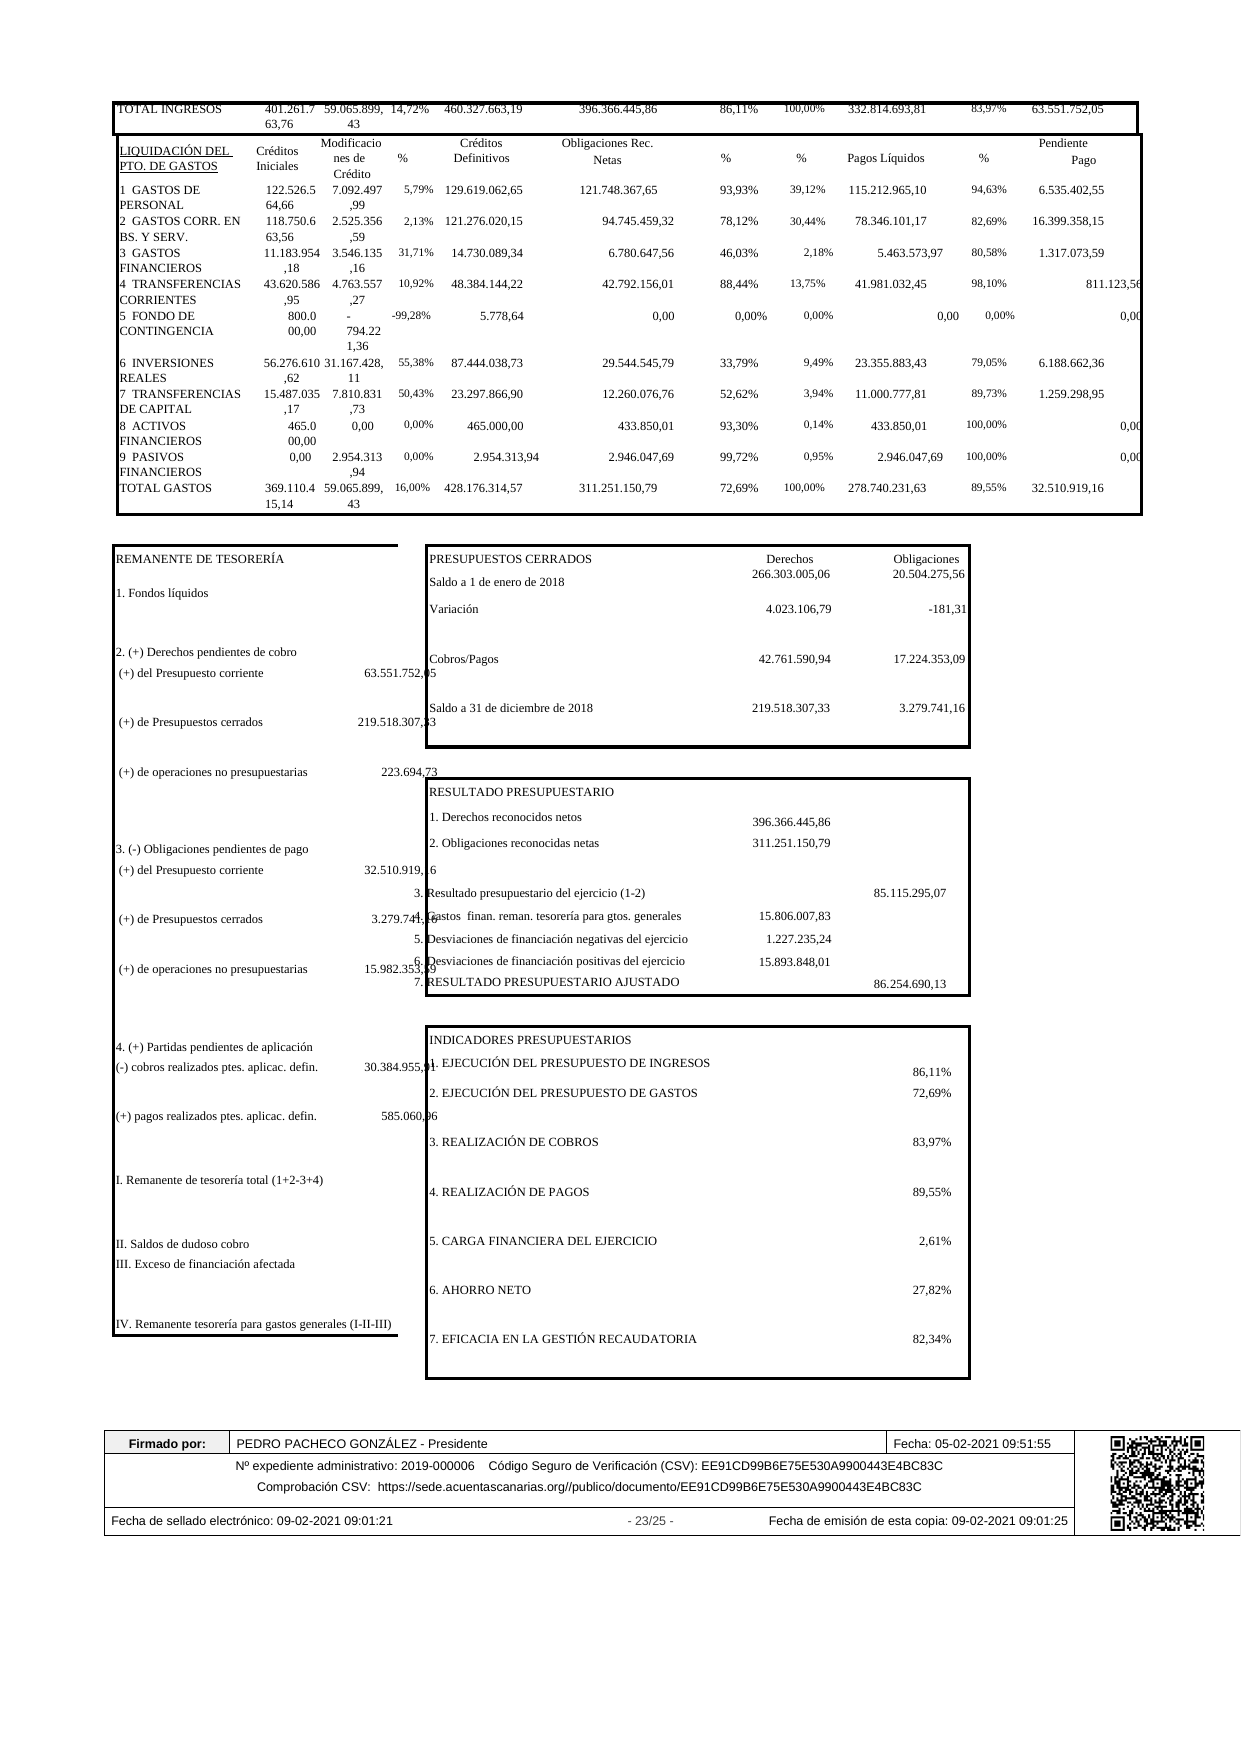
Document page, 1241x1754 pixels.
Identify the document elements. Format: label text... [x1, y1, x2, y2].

table_cell 63.551.752,05 [358, 661, 398, 711]
table_cell % [966, 136, 1029, 183]
table_cell 39,12% [784, 183, 847, 214]
table_cell (+) pagos realizados ptes. aplicac. defin. [115, 1105, 358, 1154]
table_cell 94,63% [966, 183, 1029, 214]
table_cell 223.694,73 [358, 760, 398, 809]
table_cell 33,79% [714, 355, 784, 387]
table_header [648, 547, 703, 598]
table_cell 11.000.777,81 [847, 387, 966, 418]
table_cell 72,69% [890, 1081, 968, 1131]
table_cell 0,14% [784, 418, 847, 450]
table_cell 2.954.313,94 [444, 450, 562, 481]
table_cell 14,72% [384, 105, 444, 133]
table_cell 1. Derechos reconocidos netos [428, 801, 751, 831]
table_cell -794.221,36 [320, 309, 383, 355]
table_cell 31.167.428,11 [320, 355, 383, 387]
table_cell 0,00 [847, 309, 966, 355]
table_cell 0,00% [966, 309, 1029, 355]
table_cell 6. AHORRO NETO [428, 1278, 751, 1328]
table_cell 1. Fondos líquidos [115, 568, 358, 612]
table_cell 55,38% [384, 355, 444, 387]
table_cell 4.023.106,79 [751, 598, 842, 647]
table_cell 311.251.150,79 [751, 831, 842, 881]
table_cell 78,12% [714, 214, 784, 246]
table_cell [1138, 749, 1142, 997]
table_cell 2.946.047,69 [847, 450, 966, 481]
table_cell 42.792.156,01 [562, 277, 713, 308]
table_cell [751, 1180, 842, 1229]
table_cell [358, 1203, 398, 1252]
table_cell 2.525.356,59 [320, 214, 383, 246]
table_cell [1138, 516, 1142, 749]
table_cell 4. (+) Partidas pendientes de aplicación [115, 1006, 358, 1055]
table_cell Variación [428, 598, 648, 647]
table_cell 5 FONDO DE CONTINGENCIA [119, 309, 256, 355]
table_cell 122.526.564,66 [256, 183, 320, 214]
table_cell 2,18% [784, 246, 847, 277]
table_cell 433.850,01 [562, 418, 713, 450]
table_header [890, 780, 968, 831]
table_cell 50,43% [384, 387, 444, 418]
table_cell (+) de operaciones no presupuestarias [115, 957, 358, 1006]
table_cell 219.518.307,33 [751, 696, 842, 745]
table_cell 15.806.007,83 1.227.235,24 15.893.848,01 [751, 881, 842, 993]
table_cell 2,61% [890, 1229, 968, 1278]
table_cell 78.346.101,17 [847, 214, 966, 246]
table_cell [751, 1328, 842, 1377]
table_cell 7.810.831,73 [320, 387, 383, 418]
table_cell 811.123,56 [1029, 277, 1140, 308]
table_cell 6.535.402,55 [1029, 183, 1140, 214]
table_cell Cobros/Pagos [428, 647, 648, 696]
table_cell Obligaciones Rec. Netas [562, 136, 713, 183]
table_cell (+) de Presupuestos cerrados [115, 711, 358, 760]
table_cell 41.981.032,45 [847, 277, 966, 308]
table_cell 89,73% [966, 387, 1029, 418]
table_cell 1.259.298,95 [1029, 387, 1140, 418]
table_cell 3.279.741,16 [358, 908, 398, 957]
table_cell 1 GASTOS DE PERSONAL [119, 183, 256, 214]
table_cell Resultado presupuestario del ejercicio (1-2) Gastos finan. reman. tesorería para gtos. generales Desviaciones de financiación negativas del ejercicio Desviaciones de financiación positivas del ejercicio RESULTADO PRESUPUESTARIO AJUSTADO [428, 881, 751, 993]
table_cell 6.188.662,36 [1029, 355, 1140, 387]
table_cell 401.261.763,76 [256, 105, 320, 133]
table_cell 63.551.752,05 [1029, 105, 1136, 133]
table_cell [751, 1081, 842, 1131]
table_cell 23.355.883,43 [847, 355, 966, 387]
table_cell 98,10% [966, 277, 1029, 308]
table_cell 88,44% [714, 277, 784, 308]
table_cell [648, 696, 703, 745]
table_cell [842, 881, 890, 993]
table_cell [358, 809, 398, 858]
table_cell 0,00% [384, 450, 444, 481]
table_cell 118.750.663,56 [256, 214, 320, 246]
table_cell [842, 647, 890, 696]
table_cell 100,00% [784, 481, 847, 513]
table_header [842, 1028, 890, 1081]
table_header PRESUPUESTOS CERRADOS [428, 547, 648, 568]
table_cell 0,00 [256, 450, 320, 481]
table_cell 11.183.954,18 [256, 246, 320, 277]
table_cell 2,13% [384, 214, 444, 246]
table_cell 4.763.557,27 [320, 277, 383, 308]
table_cell 16,00% [384, 481, 444, 513]
table_cell Modificaciones de Crédito [320, 136, 383, 183]
table_cell [648, 647, 703, 696]
table_header [842, 780, 890, 831]
table_header Obligaciones 20.504.275,56 [890, 547, 968, 598]
table_cell [842, 1081, 890, 1131]
table_cell 428.176.314,57 [444, 481, 562, 513]
table_cell 396.366.445,86 [562, 105, 713, 133]
table_cell 42.761.590,94 [751, 647, 842, 696]
table_cell 72,69% [714, 481, 784, 513]
table_cell [358, 1006, 398, 1055]
table_cell 7 TRANSFERENCIAS DE CAPITAL [119, 387, 256, 418]
table_cell [751, 1229, 842, 1278]
table_header REMANENTE DE TESORERÍA [115, 547, 358, 568]
table_header [358, 547, 398, 612]
table_cell [113, 1337, 398, 1380]
table_cell -99,28% [384, 309, 444, 355]
table_cell 5.463.573,97 [847, 246, 966, 277]
table_cell 5. CARGA FINANCIERA DEL EJERCICIO [428, 1229, 751, 1278]
table_cell [358, 1154, 398, 1203]
table_cell 7. EFICACIA EN LA GESTIÓN RECAUDATORIA [428, 1328, 751, 1377]
table_cell [398, 749, 1137, 997]
table_cell 83,97% [890, 1131, 968, 1180]
table_cell IV. Remanente tesorería para gastos generales (I-II-III) [115, 1302, 398, 1333]
table_cell (+) de operaciones no presupuestarias [115, 760, 358, 809]
table_cell 0,00% [714, 309, 784, 355]
table_cell 0,00 [320, 418, 383, 450]
table_cell 93,30% [714, 418, 784, 450]
table_cell 14.730.089,34 [444, 246, 562, 277]
table_cell 0,00 [1029, 450, 1140, 481]
table_cell 100,00% [966, 450, 1029, 481]
table_cell 79,05% [966, 355, 1029, 387]
table_cell 2.954.313,94 [320, 450, 383, 481]
table_cell 99,72% [714, 450, 784, 481]
table_cell 10,92% [384, 277, 444, 308]
table_cell [842, 696, 890, 745]
table_header RESULTADO PRESUPUESTARIO [428, 780, 751, 801]
table_cell [703, 598, 751, 647]
table_header INDICADORES PRESUPUESTARIOS [428, 1028, 751, 1048]
table_cell 9,49% [784, 355, 847, 387]
table_cell 46,03% [714, 246, 784, 277]
table_cell 3 GASTOS FINANCIEROS [119, 246, 256, 277]
table_cell 31,71% [384, 246, 444, 277]
table_cell 121.276.020,15 [444, 214, 562, 246]
table_cell 43.620.586,95 [256, 277, 320, 308]
table_cell 15.487.035,17 [256, 387, 320, 418]
table_cell Créditos Iniciales [256, 136, 320, 183]
table_cell 100,00% [784, 105, 847, 133]
table_cell 0,00 [1029, 309, 1140, 355]
table_cell 0,00 [1029, 418, 1140, 450]
table_cell 82,69% [966, 214, 1029, 246]
table_cell [1138, 997, 1142, 1380]
table_cell [842, 1131, 890, 1180]
table_cell 4. REALIZACIÓN DE PAGOS [428, 1180, 751, 1229]
table_cell 6.780.647,56 [562, 246, 713, 277]
table_cell 460.327.663,19 [444, 105, 562, 133]
table_cell 8 ACTIVOS FINANCIEROS [119, 418, 256, 450]
table_cell 29.544.545,79 [562, 355, 713, 387]
table_cell 13,75% [784, 277, 847, 308]
table_cell 94.745.459,32 [562, 214, 713, 246]
table_cell 56.276.610,62 [256, 355, 320, 387]
table_cell [398, 516, 1137, 749]
table_cell 16.399.358,15 [1029, 214, 1140, 246]
table_cell Saldo a 1 de enero de 2018 [428, 568, 648, 598]
table_cell 89,55% [890, 1180, 968, 1229]
table_cell (+) del Presupuesto corriente [115, 661, 358, 711]
table_cell II. Saldos de dudoso cobro [115, 1203, 358, 1252]
table_cell [842, 1229, 890, 1278]
table_cell 82,34% [890, 1328, 968, 1377]
table_header [842, 547, 890, 598]
table_cell Saldo a 31 de diciembre de 2018 [428, 696, 648, 745]
table_cell 30.384.955,91 [358, 1055, 398, 1105]
table_cell 6 INVERSIONES REALES [119, 355, 256, 387]
table_cell 3. REALIZACIÓN DE COBROS [428, 1131, 751, 1180]
table_cell 89,55% [966, 481, 1029, 513]
table_cell 800.000,00 [256, 309, 320, 355]
table_cell LIQUIDACIÓN DEL PTO. DE GASTOS [119, 136, 256, 183]
table_cell 129.619.062,65 [444, 183, 562, 214]
table_header 396.366.445,86 [751, 780, 842, 831]
table_cell TOTAL GASTOS [119, 481, 256, 513]
table_cell 15.982.353,59 [358, 957, 398, 1006]
table_cell 27,82% [890, 1278, 968, 1328]
table_cell 100,00% [966, 418, 1029, 450]
table_header [751, 1028, 842, 1081]
table_cell 115.295,07 254.690,13 [890, 881, 968, 993]
table_cell % [384, 136, 444, 183]
table_cell -181,31 [890, 598, 968, 647]
table_cell 3,94% [784, 387, 847, 418]
table_cell % [784, 136, 847, 183]
table_cell TOTAL INGRESOS [115, 105, 256, 133]
table_cell 2. (+) Derechos pendientes de cobro [115, 612, 358, 661]
table_cell (+) de Presupuestos cerrados [115, 908, 358, 957]
table_cell 465.000,00 [256, 418, 320, 450]
table_cell [842, 1180, 890, 1229]
table_cell 12.260.076,76 [562, 387, 713, 418]
table_cell [842, 831, 890, 881]
table_cell [842, 1278, 890, 1328]
table_cell 5,79% [384, 183, 444, 214]
table_cell 5.778,64 [444, 309, 562, 355]
table_cell (-) cobros realizados ptes. aplicac. defin. [115, 1055, 358, 1105]
table_cell 93,93% [714, 183, 784, 214]
table_cell [703, 647, 751, 696]
table_cell 2. Obligaciones reconocidas netas [428, 831, 751, 881]
table_cell 219.518.307,33 [358, 711, 398, 760]
table_cell I. Remanente de tesorería total (1+2-3+4) [115, 1154, 358, 1203]
table_cell 0,00% [784, 309, 847, 355]
table_cell 87.444.038,73 [444, 355, 562, 387]
table_cell 585.060,96 [358, 1105, 398, 1154]
table_cell 115.212.965,10 [847, 183, 966, 214]
table_cell 48.384.144,22 [444, 277, 562, 308]
table_cell 278.740.231,63 [847, 481, 966, 513]
table_cell 465.000,00 [444, 418, 562, 450]
table_cell [751, 1278, 842, 1328]
table_cell % [714, 136, 784, 183]
table_cell 0,00% [384, 418, 444, 450]
table_cell 332.814.693,81 [847, 105, 966, 133]
table_cell 121.748.367,65 [562, 183, 713, 214]
table_cell [703, 696, 751, 745]
table_cell 32.510.919,16 [1029, 481, 1140, 513]
table_cell [842, 1328, 890, 1377]
table_cell [398, 997, 1137, 1380]
table_cell 369.110.415,14 [256, 481, 320, 513]
table_header [703, 547, 751, 598]
table_cell [358, 1253, 398, 1302]
table_cell [358, 612, 398, 661]
table_cell 4 TRANSFERENCIAS CORRIENTES [119, 277, 256, 308]
table_cell 0,95% [784, 450, 847, 481]
table_cell 311.251.150,79 [562, 481, 713, 513]
table_cell 80,58% [966, 246, 1029, 277]
table_cell 2.946.047,69 [562, 450, 713, 481]
table_header 86,11% [890, 1028, 968, 1081]
table_header Derechos 266.303.005,06 [751, 547, 842, 598]
table_cell 2 GASTOS CORR. EN BS. Y SERV. [119, 214, 256, 246]
table_cell [113, 513, 398, 544]
table_cell Créditos Definitivos [444, 136, 562, 183]
table_cell 52,62% [714, 387, 784, 418]
table_cell (+) del Presupuesto corriente [115, 858, 358, 908]
table_cell 1.317.073,59 [1029, 246, 1140, 277]
table_cell 32.510.919,16 [358, 858, 398, 908]
table_cell III. Exceso de financiación afectada [115, 1253, 358, 1302]
table_cell 2. EJECUCIÓN DEL PRESUPUESTO DE GASTOS [428, 1081, 751, 1131]
table_cell 3. (-) Obligaciones pendientes de pago [115, 809, 358, 858]
table_cell 7.092.497,99 [320, 183, 383, 214]
table_cell 30,44% [784, 214, 847, 246]
table_cell [890, 831, 968, 881]
table_cell 83,97% [966, 105, 1029, 133]
table_cell 59.065.899,43 [320, 105, 383, 133]
table_cell 3.546.135,16 [320, 246, 383, 277]
table_cell 0,00 [562, 309, 713, 355]
table_cell 433.850,01 [847, 418, 966, 450]
table_cell 59.065.899,43 [320, 481, 383, 513]
table_cell [842, 598, 890, 647]
table_cell 1. EJECUCIÓN DEL PRESUPUESTO DE INGRESOS [428, 1049, 751, 1081]
table_cell Pagos Líquidos [847, 136, 966, 183]
table_cell 23.297.866,90 [444, 387, 562, 418]
table_cell [648, 598, 703, 647]
table_cell 17.224.353,09 [890, 647, 968, 696]
table_cell 9 PASIVOS FINANCIEROS [119, 450, 256, 481]
table_cell 86,11% [714, 105, 784, 133]
table_cell [751, 1131, 842, 1180]
table_cell Pendiente Pago [1029, 136, 1140, 183]
table_cell 3.279.741,16 [890, 696, 968, 745]
